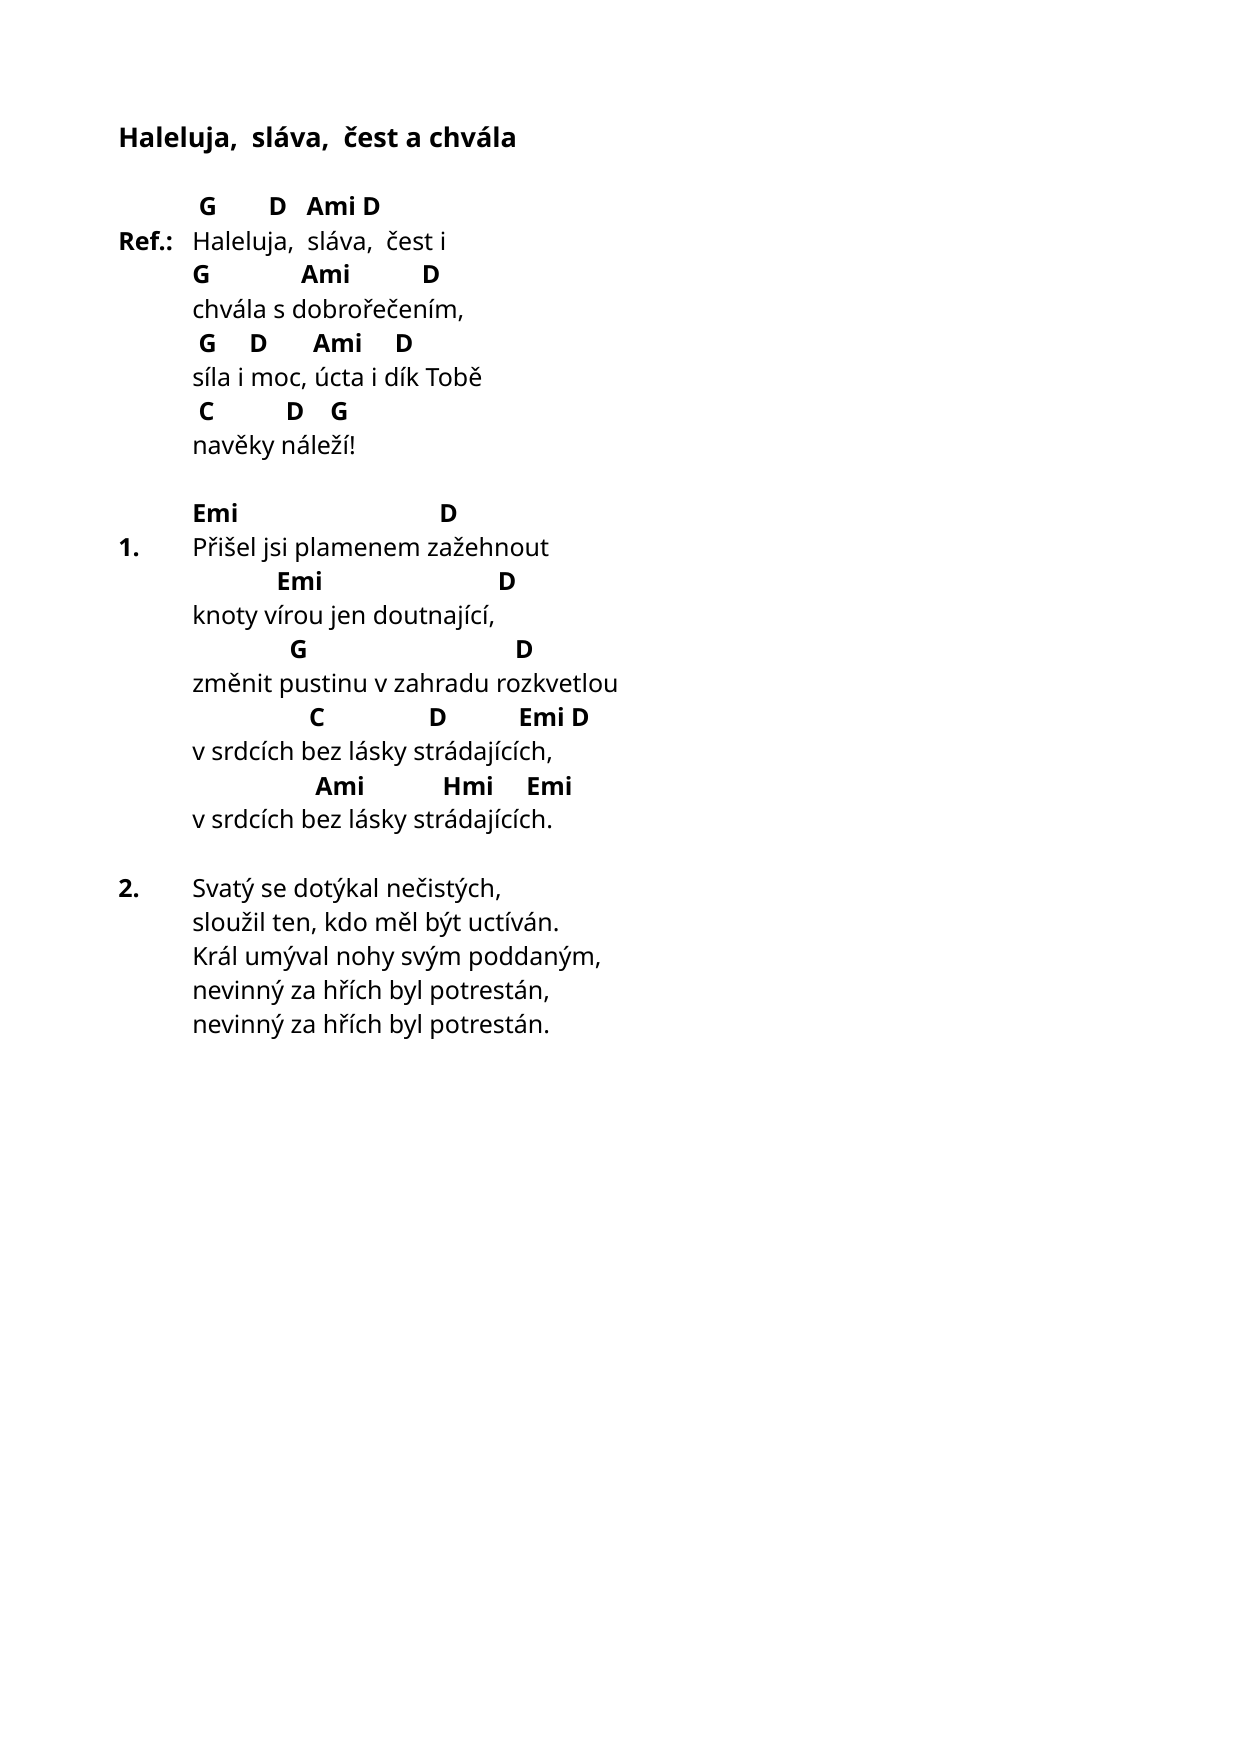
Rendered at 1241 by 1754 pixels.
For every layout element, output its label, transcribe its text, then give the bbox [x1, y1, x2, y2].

text Emi D [118, 496, 1122, 530]
text 1. Přišel jsi plamenem zažehnout [118, 530, 1122, 564]
text sloužil ten, kdo měl být uctíván. [118, 904, 1122, 938]
text Emi D [118, 564, 1122, 598]
text C D G [118, 393, 1122, 427]
text Ref.: Haleluja, sláva, čest i [118, 223, 1122, 257]
text v srdcích bez lásky strádajících. [118, 802, 1122, 836]
text Ami Hmi Emi [118, 768, 1122, 802]
text knoty vírou jen doutnající, [118, 598, 1122, 632]
text G D Ami D [118, 325, 1122, 359]
text nevinný za hřích byl potrestán, [118, 972, 1122, 1007]
text G Ami D [118, 257, 1122, 291]
text G D [118, 632, 1122, 666]
text navěky náleží! [118, 427, 1122, 462]
text chvála s dobrořečením, [118, 291, 1122, 325]
text Král umýval nohy svým poddaným, [118, 938, 1122, 972]
text nevinný za hřích byl potrestán. [118, 1007, 1122, 1041]
text změnit pustinu v zahradu rozkvetlou [118, 666, 1122, 700]
text G D Ami D [118, 189, 1122, 223]
text 2. Svatý se dotýkal nečistých, [118, 870, 1122, 904]
text Haleluja, sláva, čest a chvála [118, 118, 1122, 155]
text v srdcích bez lásky strádajících, [118, 734, 1122, 768]
text C D Emi D [118, 700, 1122, 734]
text síla i moc, úcta i dík Tobě [118, 359, 1122, 393]
